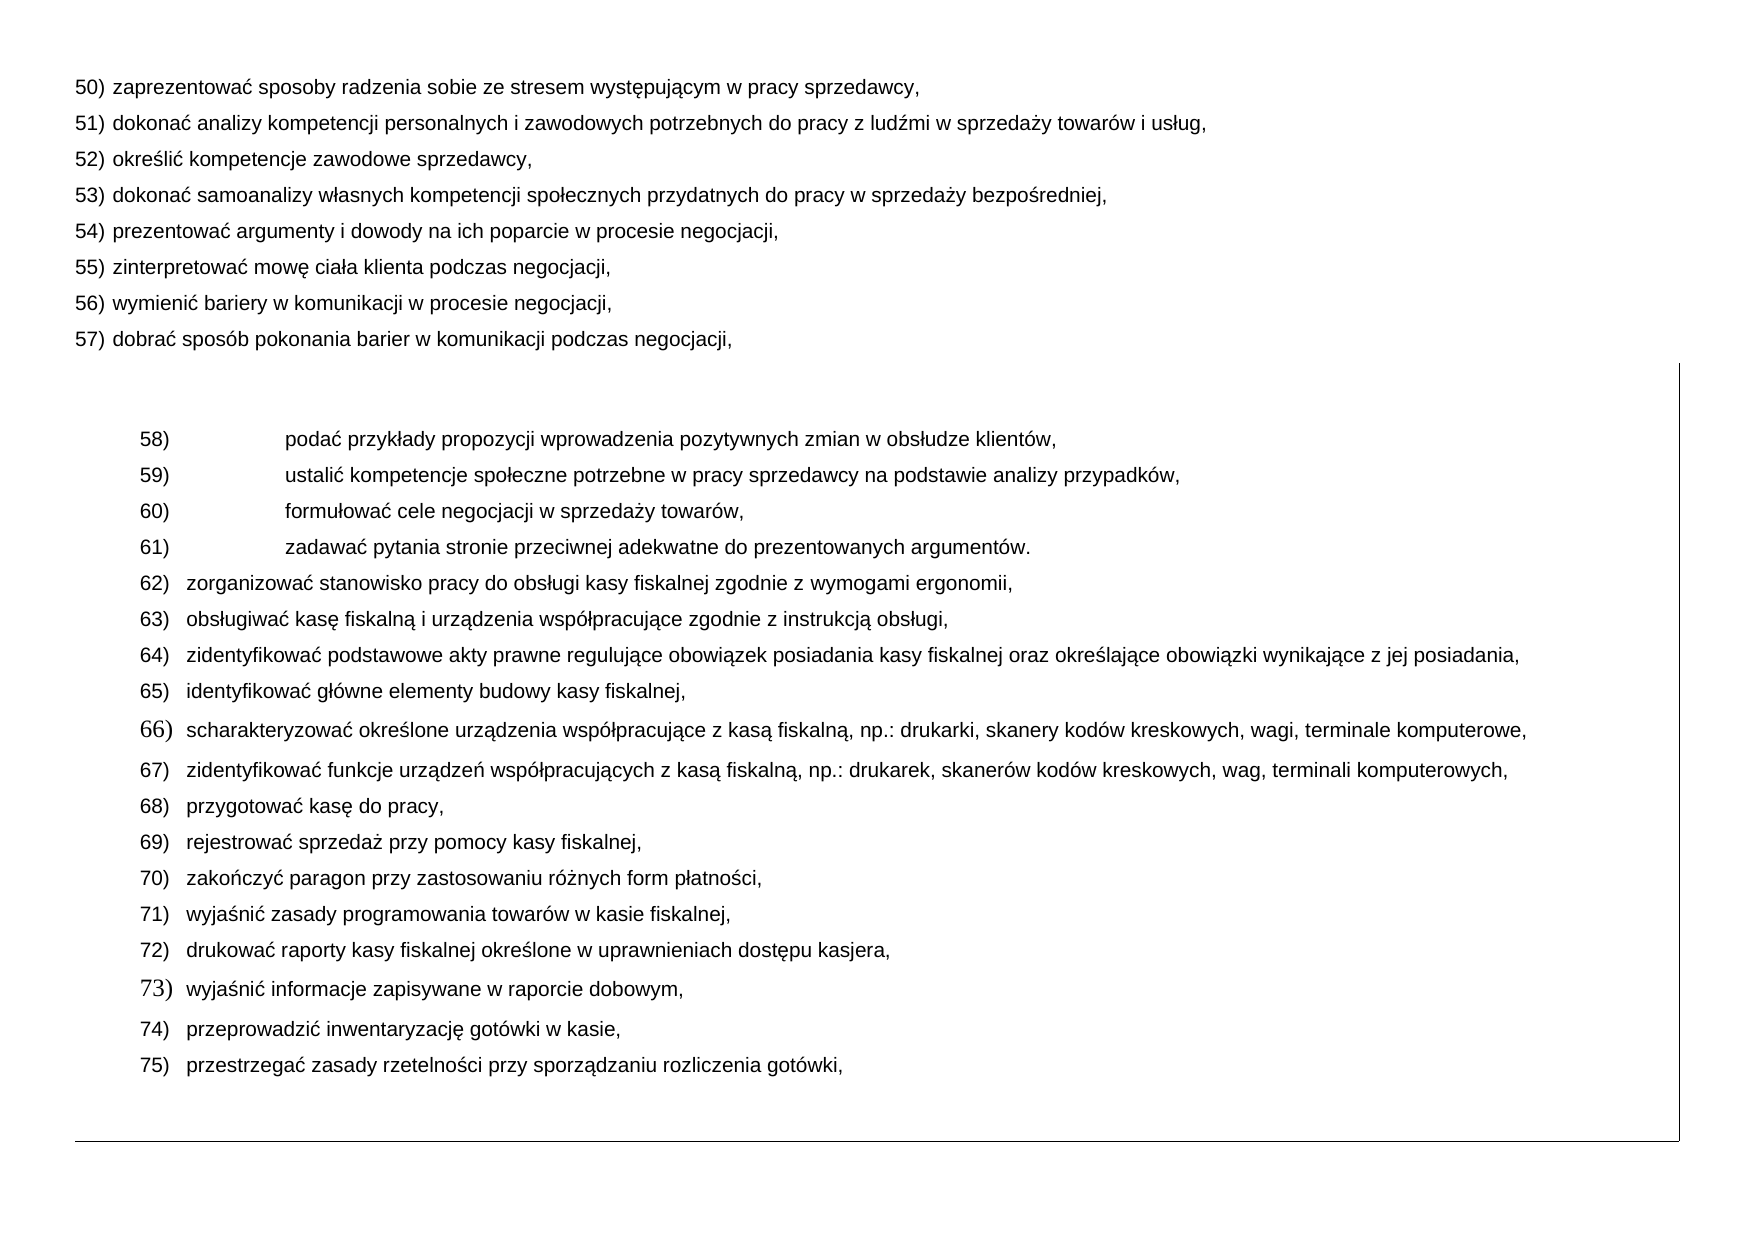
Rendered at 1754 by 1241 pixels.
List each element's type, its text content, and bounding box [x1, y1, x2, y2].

list drukować raporty kasy fiskalnej określone w uprawnieniach dostępu kasjera, [75, 873, 1679, 909]
list identyfikować główne elementy budowy kasy fiskalnej, [75, 614, 1679, 650]
list przestrzegać zasady rzetelności przy sporządzaniu rozliczenia gotówki, [75, 988, 1679, 1141]
list wyjaśnić zasady programowania towarów w kasie fiskalnej, [75, 837, 1679, 873]
list podać przykłady propozycji wprowadzenia pozytywnych zmian w obsłudze klientów, [75, 362, 1679, 398]
list zakończyć paragon przy zastosowaniu różnych form płatności, [75, 801, 1679, 837]
list przeprowadzić inwentaryzację gotówki w kasie, [75, 952, 1679, 988]
list zadawać pytania stronie przeciwnej adekwatne do prezentowanych argumentów. [75, 470, 1679, 506]
list ustalić kompetencje społeczne potrzebne w pracy sprzedawcy na podstawie analizy przypadków, [75, 398, 1679, 434]
list zorganizować stanowisko pracy do obsługi kasy fiskalnej zgodnie z wymogami ergonomii, [75, 506, 1679, 542]
list zidentyfikować funkcje urządzeń współpracujących z kasą fiskalną, np.: drukarek, skanerów kodów kreskowych, wag, terminali komputerowych, [75, 693, 1679, 729]
list zinterpretować mowę ciała klienta podczas negocjacji, [75, 255, 1679, 279]
list zidentyfikować podstawowe akty prawne regulujące obowiązek posiadania kasy fiskalnej oraz określające obowiązki wynikające z jej posiadania, [75, 578, 1679, 614]
list określić kompetencje zawodowe sprzedawcy, [75, 147, 1679, 171]
list formułować cele negocjacji w sprzedaży towarów, [75, 434, 1679, 470]
list scharakteryzować określone urządzenia współpracujące z kasą fiskalną, np.: drukarki, skanery kodów kreskowych, wagi, terminale komputerowe, [75, 650, 1679, 693]
list wyjaśnić informacje zapisywane w raporcie dobowym, [75, 909, 1679, 952]
list wymienić bariery w komunikacji w procesie negocjacji, [75, 291, 1679, 314]
list rejestrować sprzedaż przy pomocy kasy fiskalnej, [75, 765, 1679, 801]
list dokonać analizy kompetencji personalnych i zawodowych potrzebnych do pracy z ludźmi w sprzedaży towarów i usług, [75, 111, 1679, 135]
list dobrać sposób pokonania barier w komunikacji podczas negocjacji, [75, 327, 1679, 351]
list prezentować argumenty i dowody na ich poparcie w procesie negocjacji, [75, 219, 1679, 243]
list przygotować kasę do pracy, [75, 729, 1679, 765]
list zaprezentować sposoby radzenia sobie ze stresem występującym w pracy sprzedawcy, [75, 75, 1679, 99]
list obsługiwać kasę fiskalną i urządzenia współpracujące zgodnie z instrukcją obsługi, [75, 542, 1679, 578]
list dokonać samoanalizy własnych kompetencji społecznych przydatnych do pracy w sprzedaży bezpośredniej, [75, 183, 1679, 207]
